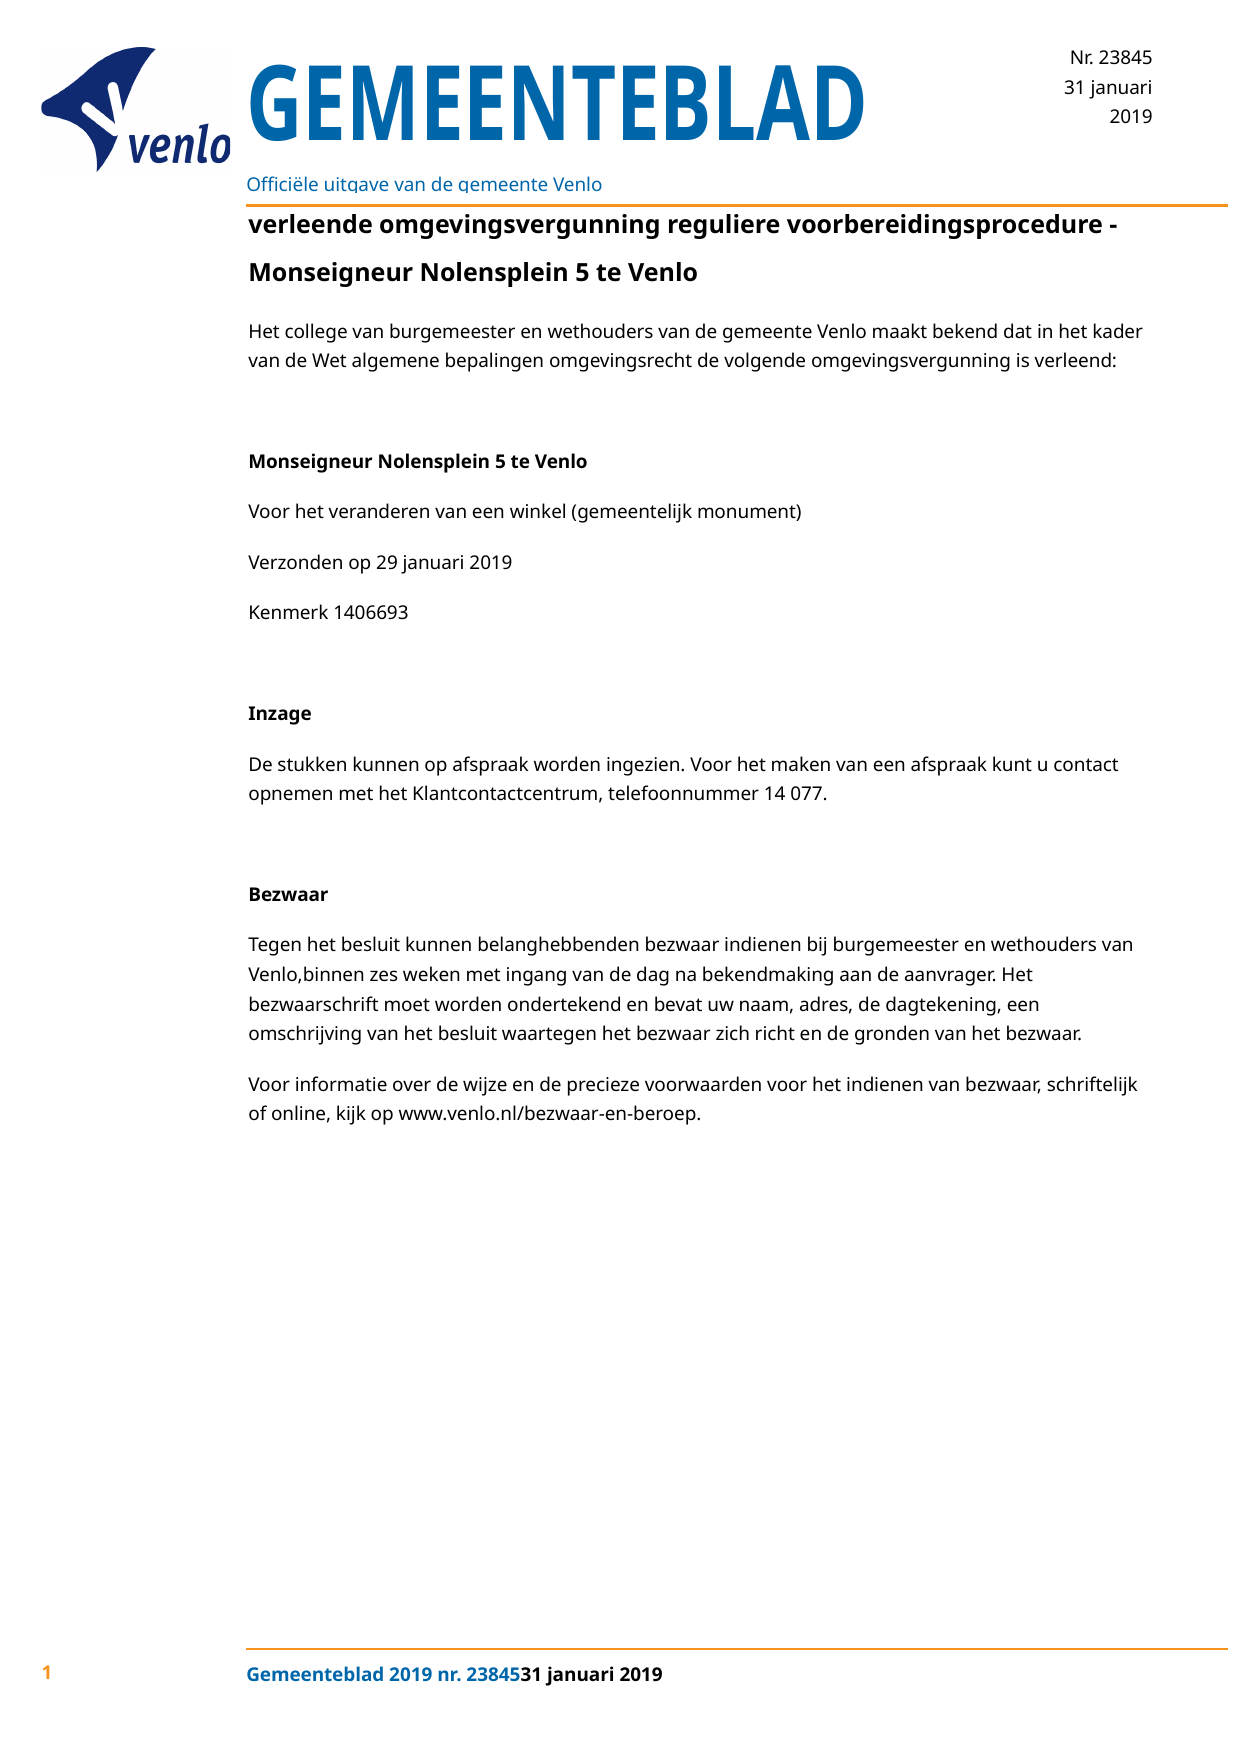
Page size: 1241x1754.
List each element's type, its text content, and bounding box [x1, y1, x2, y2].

text Het college van burgemeester en wethouders van de gemeente Venlo maakt bekend dat in het kader van de Wet algemene bepalingen omgevingsrecht de volgende omgevingsvergunning is verleend: [248, 318, 1152, 373]
text Bezwaar [248, 881, 1152, 907]
text Voor het veranderen van een winkel (gemeentelijk monument) [248, 499, 1152, 524]
text Monseigneur Nolensplein 5 te Venlo [248, 448, 1152, 474]
text Inzage [248, 700, 1152, 726]
text Tegen het besluit kunnen belanghebbenden bezwaar indienen bij burgemeester en wethouders van Venlo,binnen zes weken met ingang van de dag na bekendmaking aan de aanvrager. Het bezwaarschrift moet worden ondertekend en bevat uw naam, adres, de dagtekening, een omschrijving van het besluit waartegen het bezwaar zich richt en de gronden van het bezwaar. [248, 932, 1152, 1046]
text Voor informatie over de wijze en de precieze voorwaarden voor het indienen van bezwaar, schriftelijk of online, kijk op www.venlo.nl/bezwaar-en-beroep. [248, 1071, 1152, 1126]
text Kenmerk 1406693 [248, 599, 1152, 625]
picture [41, 47, 231, 172]
text Verzonden op 29 januari 2019 [248, 549, 1152, 575]
text De stukken kunnen op afspraak worden ingezien. Voor het maken van een afspraak kunt u contact opnemen met het Klantcontactcentrum, telefoonnummer 14 077. [248, 751, 1152, 806]
text verleende omgevingsvergunning reguliere voorbereidingsprocedure - Monseigneur Nolensplein 5 te Venlo [248, 207, 1152, 288]
